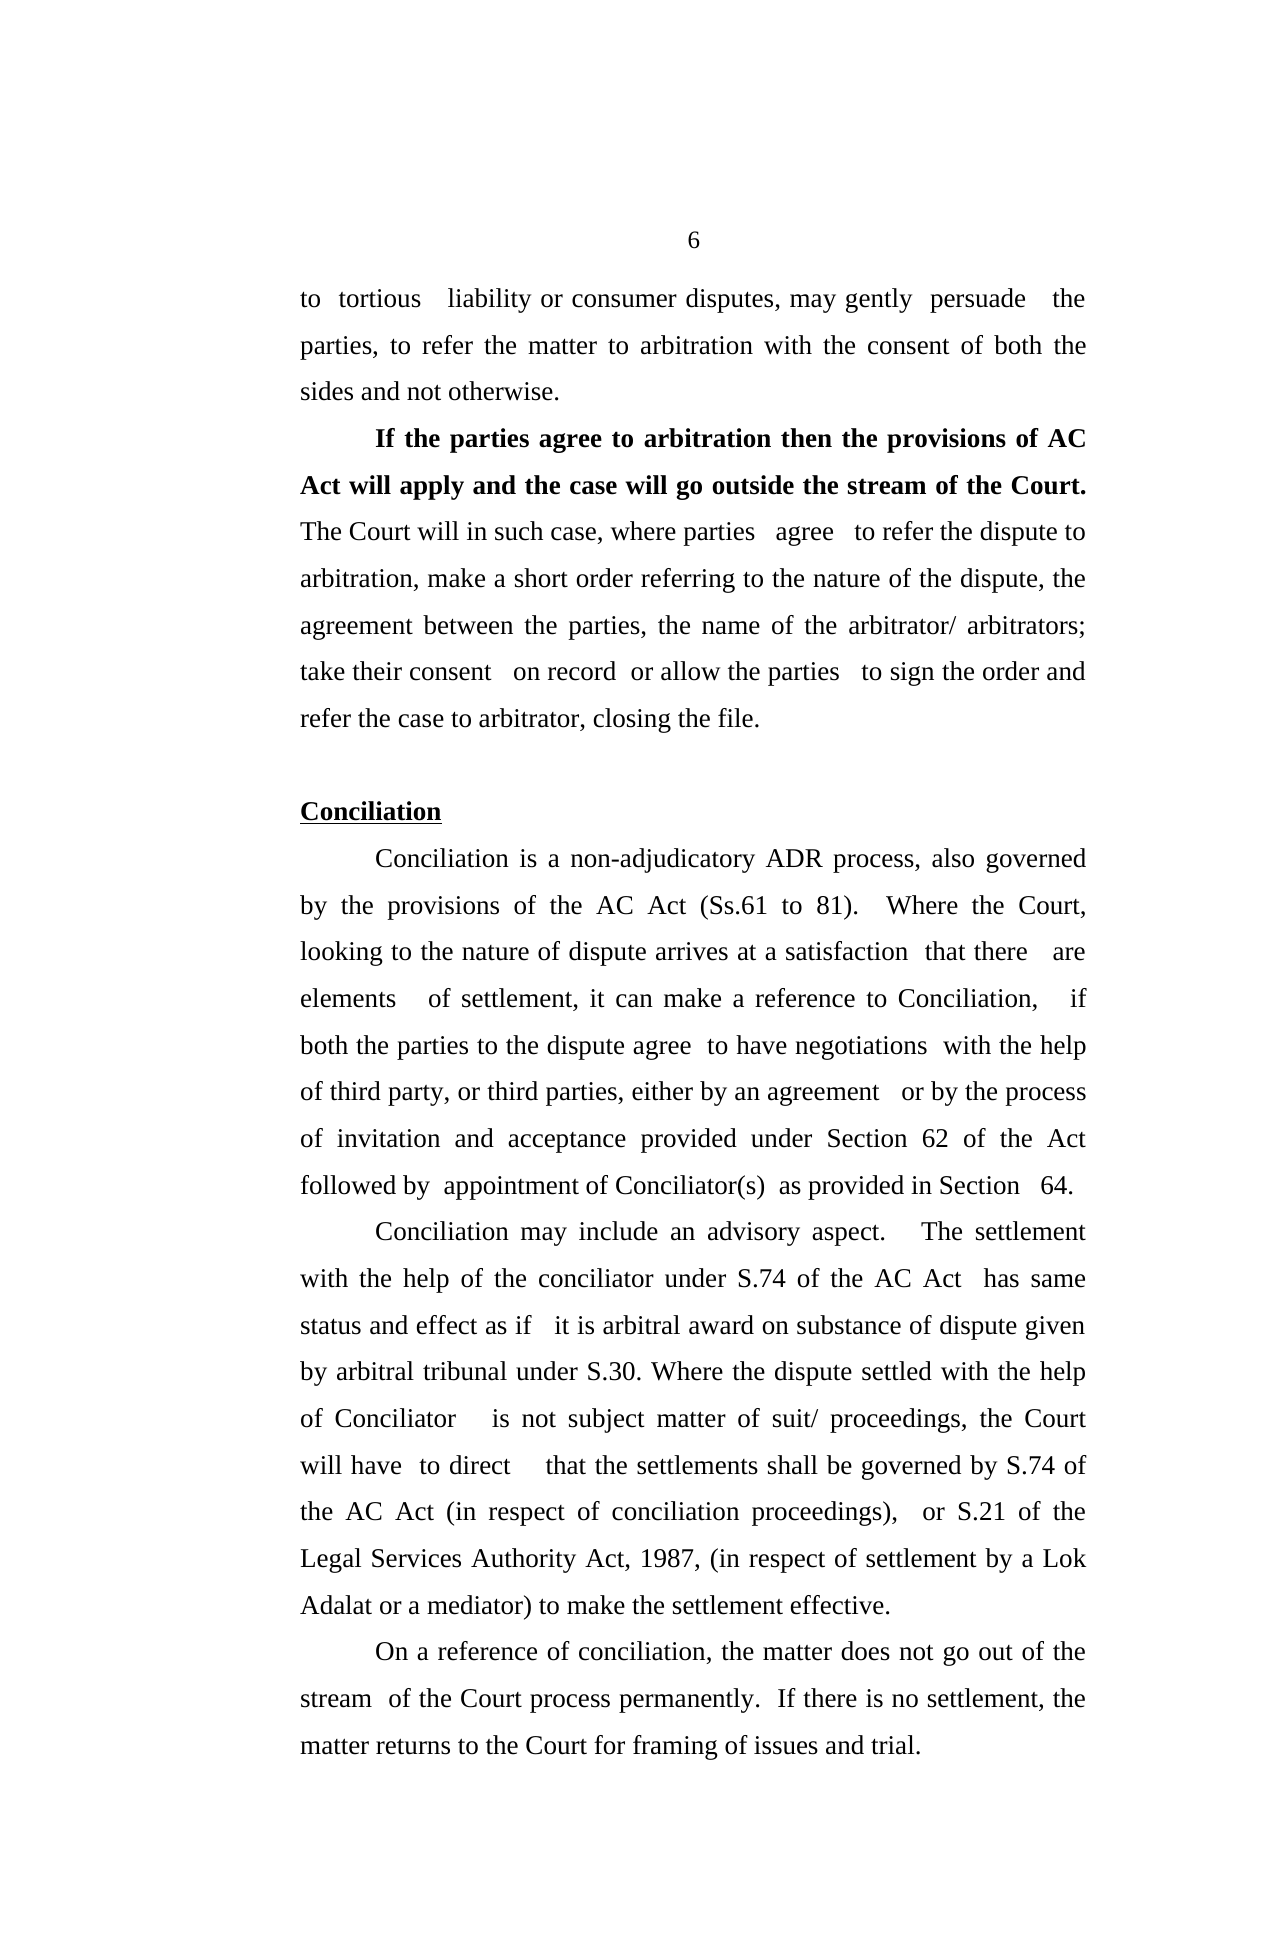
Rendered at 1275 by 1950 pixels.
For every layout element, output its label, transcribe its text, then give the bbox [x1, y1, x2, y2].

text Conciliation is a non-adjudicatory ADR process, also governed by the provisions of the AC Act (Ss.61 to 81). Where the Court, looking to the nature of dispute arrives at a satisfaction that there are elements of settlement, it can make a reference to Conciliation, if both the parties to the dispute agree to have negotiations with the help of third party, or third parties, either by an agreement or by the process of invitation and acceptance provided under Section 62 of the Act followed by appointment of Conciliator(s) as provided in Section 64. [300, 842, 1087, 1200]
text to tortious liability or consumer disputes, may gently persuade the parties, to refer the matter to arbitration with the consent of both the sides and not otherwise. [300, 282, 1087, 407]
text If the parties agree to arbitration then the provisions of AC Act will apply and the case will go outside the stream of the Court. The Court will in such case, where parties agree to refer the dispute to arbitration, make a short order referring to the nature of the dispute, the agreement between the parties, the name of the arbitrator/ arbitrators; take their consent on record or allow the parties to sign the order and refer the case to arbitrator, closing the file. [300, 422, 1087, 733]
text On a reference of conciliation, the matter does not go out of the stream of the Court process permanently. If there is no settlement, the matter returns to the Court for framing of issues and trial. [300, 1636, 1087, 1760]
text Conciliation may include an advisory aspect. The settlement with the help of the conciliator under S.74 of the AC Act has same status and effect as if it is arbitral award on substance of dispute given by arbitral tribunal under S.30. Where the dispute settled with the help of Conciliator is not subject matter of suit/ proceedings, the Court will have to direct that the settlements shall be governed by S.74 of the AC Act (in respect of conciliation proceedings), or S.21 of the Legal Services Authority Act, 1987, (in respect of settlement by a Lok Adalat or a mediator) to make the settlement effective. [300, 1216, 1087, 1620]
text Conciliation [300, 796, 1087, 827]
